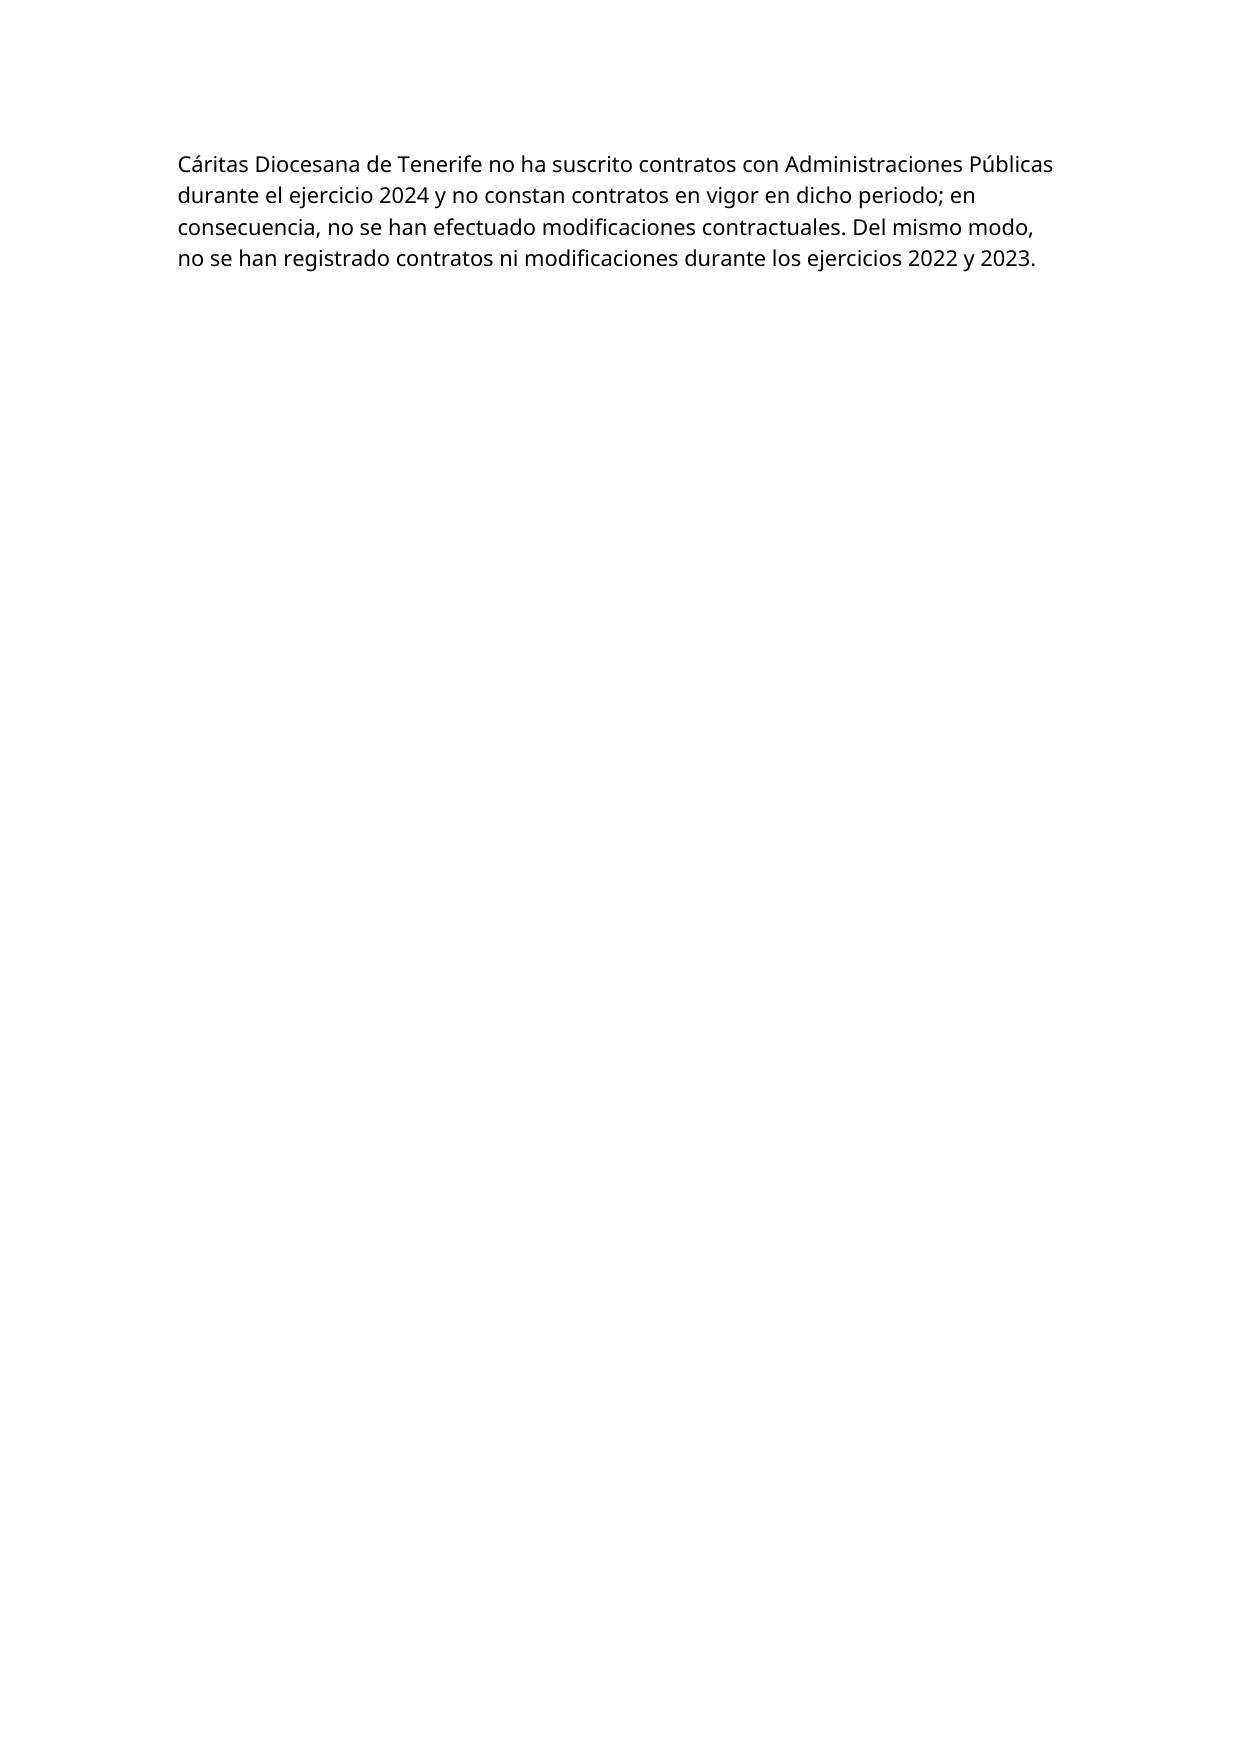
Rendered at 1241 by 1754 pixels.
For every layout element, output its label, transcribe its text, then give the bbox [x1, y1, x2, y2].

text Cáritas Diocesana de Tenerife no ha suscrito contratos con Administraciones Públicas durante el ejercicio 2024 y no constan contratos en vigor en dicho periodo; en consecuencia, no se han efectuado modificaciones contractuales. Del mismo modo, no se han registrado contratos ni modificaciones durante los ejercicios 2022 y 2023. [177, 148, 1063, 273]
